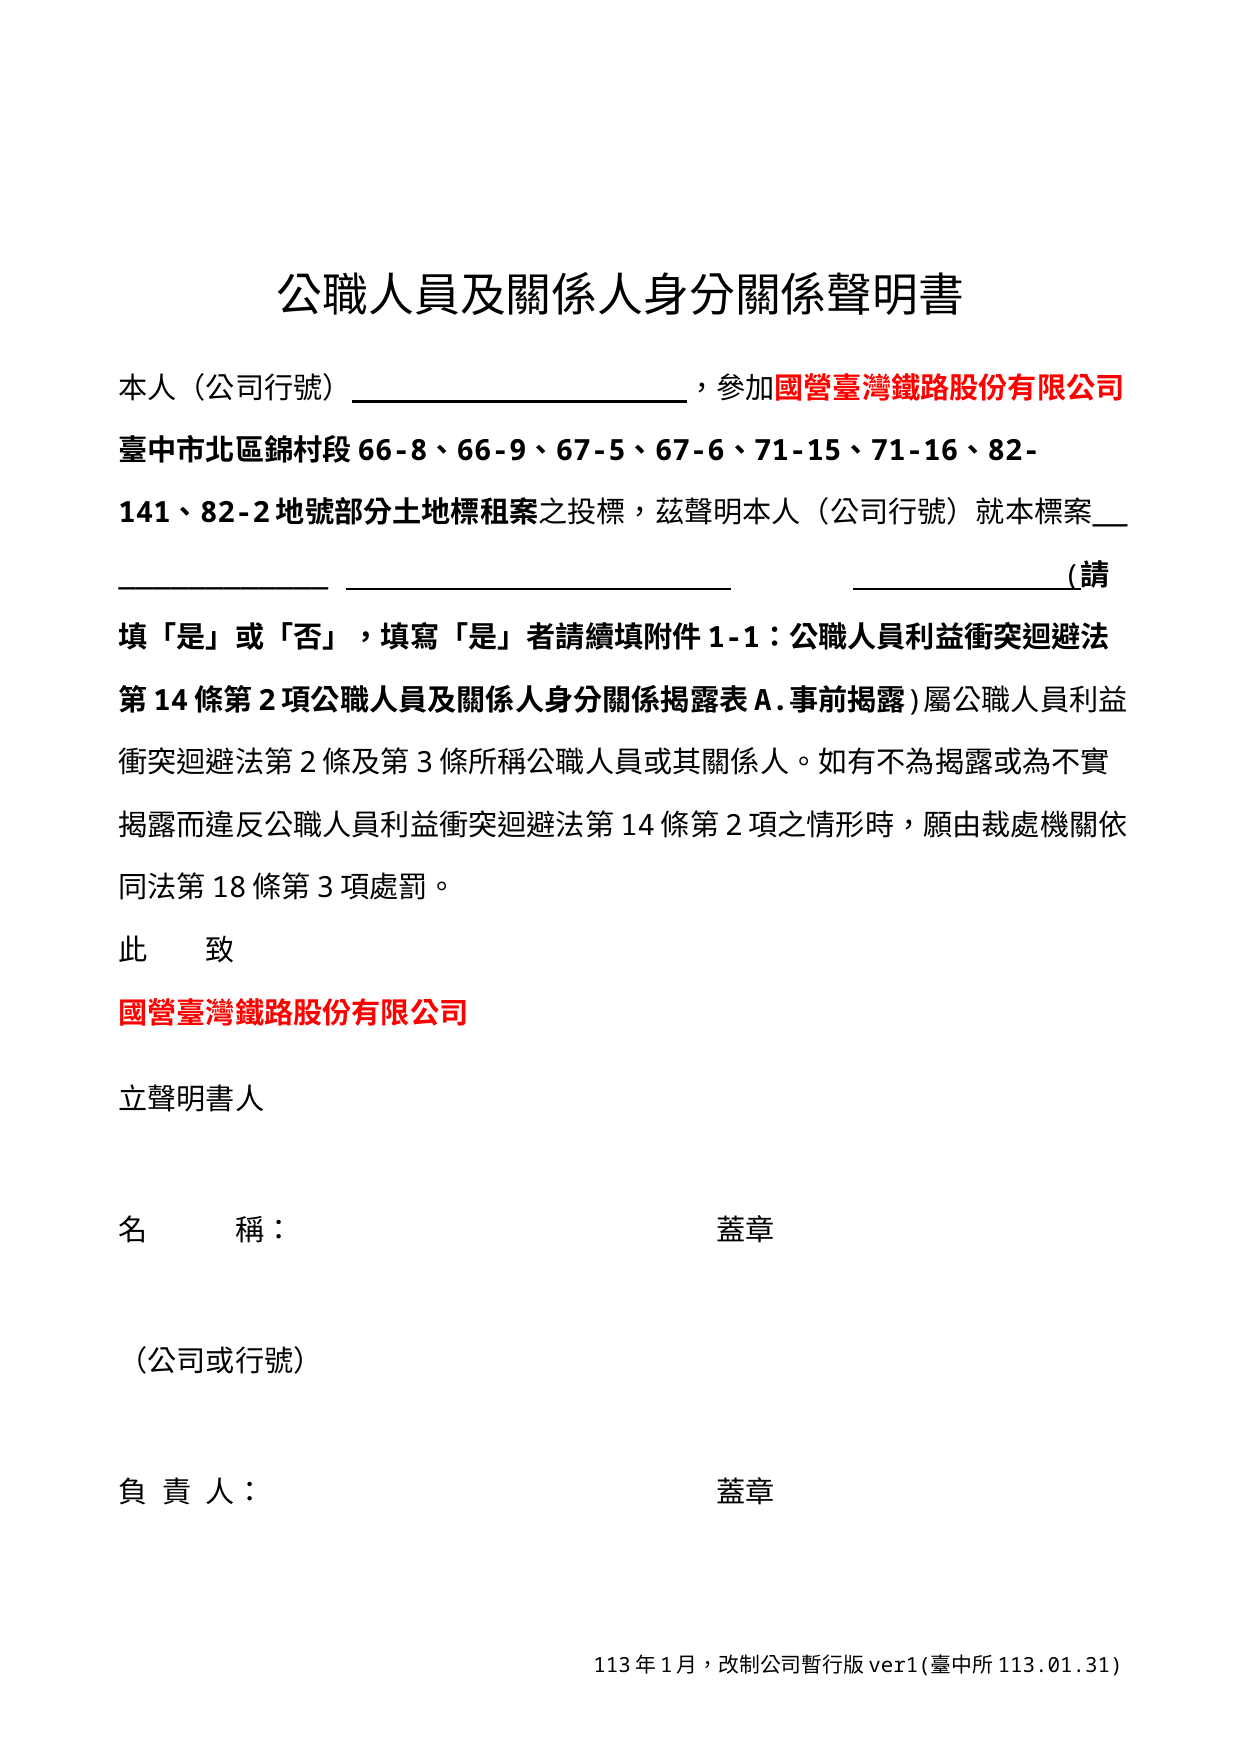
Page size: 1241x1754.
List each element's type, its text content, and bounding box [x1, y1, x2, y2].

text （公司或行號） [118, 1317, 1122, 1380]
text 此 致 [118, 906, 1128, 969]
text 本人（公司行號） ，參加國營臺灣鐵路股份有限公司 臺中市北區錦村段66-8、66-9、67-5、67-6、71-15、71-16、82-141、82-2地號部分土地標租案之投標，茲聲明本人（公司行號）就本標案______________ (請填「是」或「否」，填寫「是」者請續填附件1-1：公職人員利益衝突迴避法第14條第2項公職人員及關係人身分關係揭露表A.事前揭露)屬公職人員利益衝突迴避法第2條及第3條所稱公職人員或其關係人。如有不為揭露或為不實揭露而違反公職人員利益衝突迴避法第14條第2項之情形時，願由裁處機關依同法第18條第3項處罰。 [118, 344, 1128, 906]
text 立聲明書人 [118, 1055, 1122, 1117]
text 負 責 人： 蓋章 [118, 1448, 1122, 1511]
text 公職人員及關係人身分關係聲明書 [118, 219, 1122, 344]
text 國營臺灣鐵路股份有限公司 [118, 969, 1122, 1031]
text 名 稱： 蓋章 [118, 1186, 1122, 1248]
